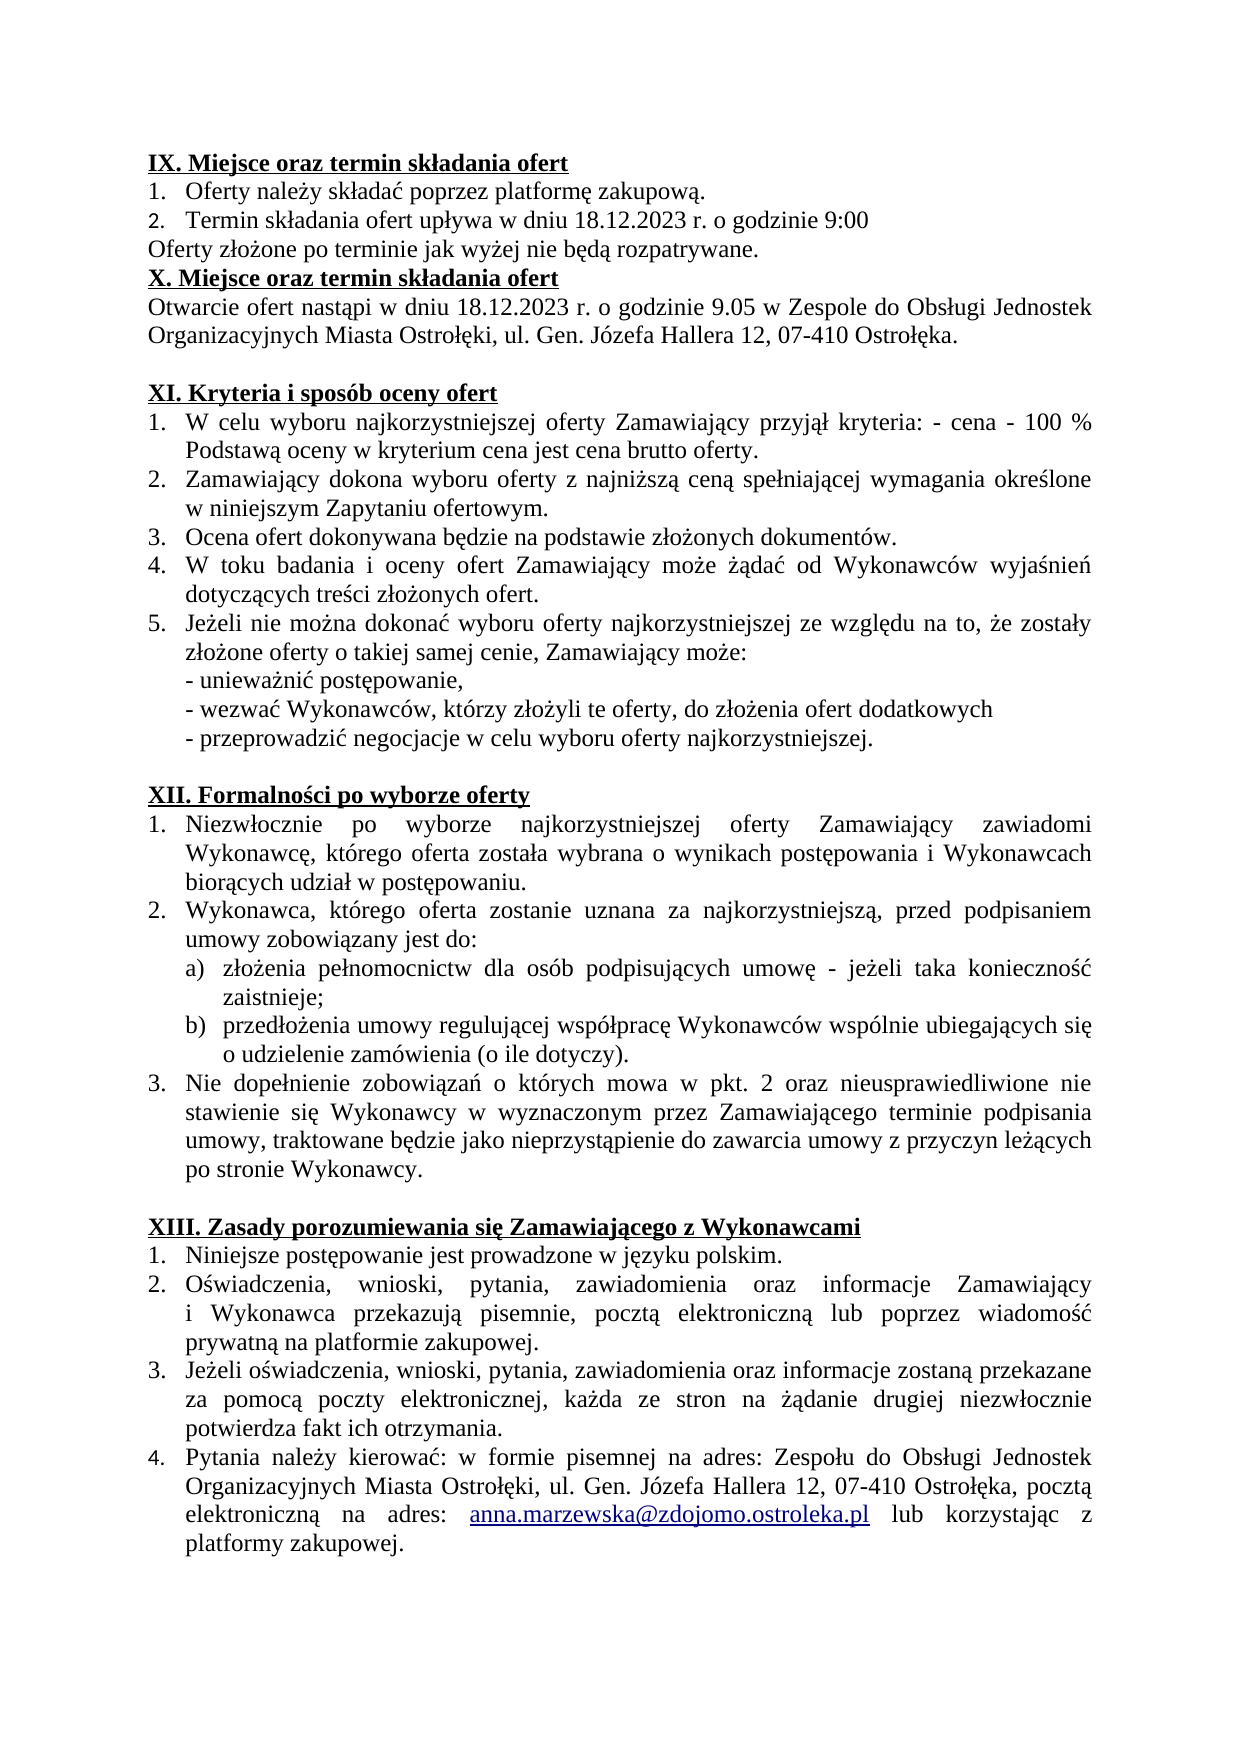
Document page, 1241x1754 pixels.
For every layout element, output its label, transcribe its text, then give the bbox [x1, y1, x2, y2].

list przedłożenia umowy regulującej współpracę Wykonawców wspólnie ubiegających się o udzielenie zamówienia (o ile dotyczy). [185, 1010, 1093, 1068]
list Ocena ofert dokonywana będzie na podstawie złożonych dokumentów. [148, 522, 1093, 550]
list Nie dopełnienie zobowiązań o których mowa w pkt. 2 oraz nieusprawiedliwione nie stawienie się Wykonawcy w wyznaczonym przez Zamawiającego terminie podpisania umowy, traktowane będzie jako nieprzystąpienie do zawarcia umowy z przyczyn leżących po stronie Wykonawcy. [148, 1068, 1093, 1183]
text Otwarcie ofert nastąpi w dniu 18.12.2023 r. o godzinie 9.05 w Zespole do Obsługi Jednostek Organizacyjnych Miasta Ostrołęki, ul. Gen. Józefa Hallera 12, 07-410 Ostrołęka. [148, 292, 1093, 349]
list Jeżeli oświadczenia, wnioski, pytania, zawiadomienia oraz informacje zostaną przekazane za pomocą poczty elektronicznej, każda ze stron na żądanie drugiej niezwłocznie potwierdza fakt ich otrzymania. [148, 1355, 1093, 1442]
list złożenia pełnomocnictw dla osób podpisujących umowę - jeżeli taka konieczność zaistnieje; [185, 953, 1093, 1010]
list Termin składania ofert upływa w dniu 18.12.2023 r. o godzinie 9:00 [148, 205, 1093, 234]
text - wezwać Wykonawców, którzy złożyli te oferty, do złożenia ofert dodatkowych [148, 694, 1093, 723]
text XII. Formalności po wyborze oferty [148, 780, 1093, 809]
list Oświadczenia, wnioski, pytania, zawiadomienia oraz informacje Zamawiający i Wykonawca przekazują pisemnie, pocztą elektroniczną lub poprzez wiadomość prywatną na platformie zakupowej. [148, 1269, 1093, 1355]
list Pytania należy kierować: w formie pisemnej na adres: Zespołu do Obsługi Jednostek Organizacyjnych Miasta Ostrołęki, ul. Gen. Józefa Hallera 12, 07-410 Ostrołęka, pocztą elektroniczną na adres: anna.marzewska@zdojomo.ostroleka.pl lub korzystając z platformy zakupowej. [148, 1442, 1093, 1557]
list W toku badania i oceny ofert Zamawiający może żądać od Wykonawców wyjaśnień dotyczących treści złożonych ofert. [148, 550, 1093, 608]
text X. Miejsce oraz termin składania ofert [148, 263, 1093, 292]
text - przeprowadzić negocjacje w celu wyboru oferty najkorzystniejszej. [148, 723, 1093, 752]
list W celu wyboru najkorzystniejszej oferty Zamawiający przyjął kryteria: - cena - 100 % Podstawą oceny w kryterium cena jest cena brutto oferty. [148, 407, 1093, 464]
text IX. Miejsce oraz termin składania ofert [148, 148, 1093, 176]
list Oferty należy składać poprzez platformę zakupową. [148, 176, 1093, 205]
text - unieważnić postępowanie, [148, 665, 1093, 694]
list Wykonawca, którego oferta zostanie uznana za najkorzystniejszą, przed podpisaniem umowy zobowiązany jest do: [148, 895, 1093, 953]
text XIII. Zasady porozumiewania się Zamawiającego z Wykonawcami [148, 1212, 1093, 1240]
list Jeżeli nie można dokonać wyboru oferty najkorzystniejszej ze względu na to, że zostały złożone oferty o takiej samej cenie, Zamawiający może: [148, 608, 1093, 665]
list Zamawiający dokona wyboru oferty z najniższą ceną spełniającej wymagania określone w niniejszym Zapytaniu ofertowym. [148, 464, 1093, 522]
list Niniejsze postępowanie jest prowadzone w języku polskim. [148, 1240, 1093, 1269]
text Oferty złożone po terminie jak wyżej nie będą rozpatrywane. [148, 234, 1093, 263]
text XI. Kryteria i sposób oceny ofert [148, 378, 1093, 407]
list Niezwłocznie po wyborze najkorzystniejszej oferty Zamawiający zawiadomi Wykonawcę, którego oferta została wybrana o wynikach postępowania i Wykonawcach biorących udział w postępowaniu. [148, 809, 1093, 895]
